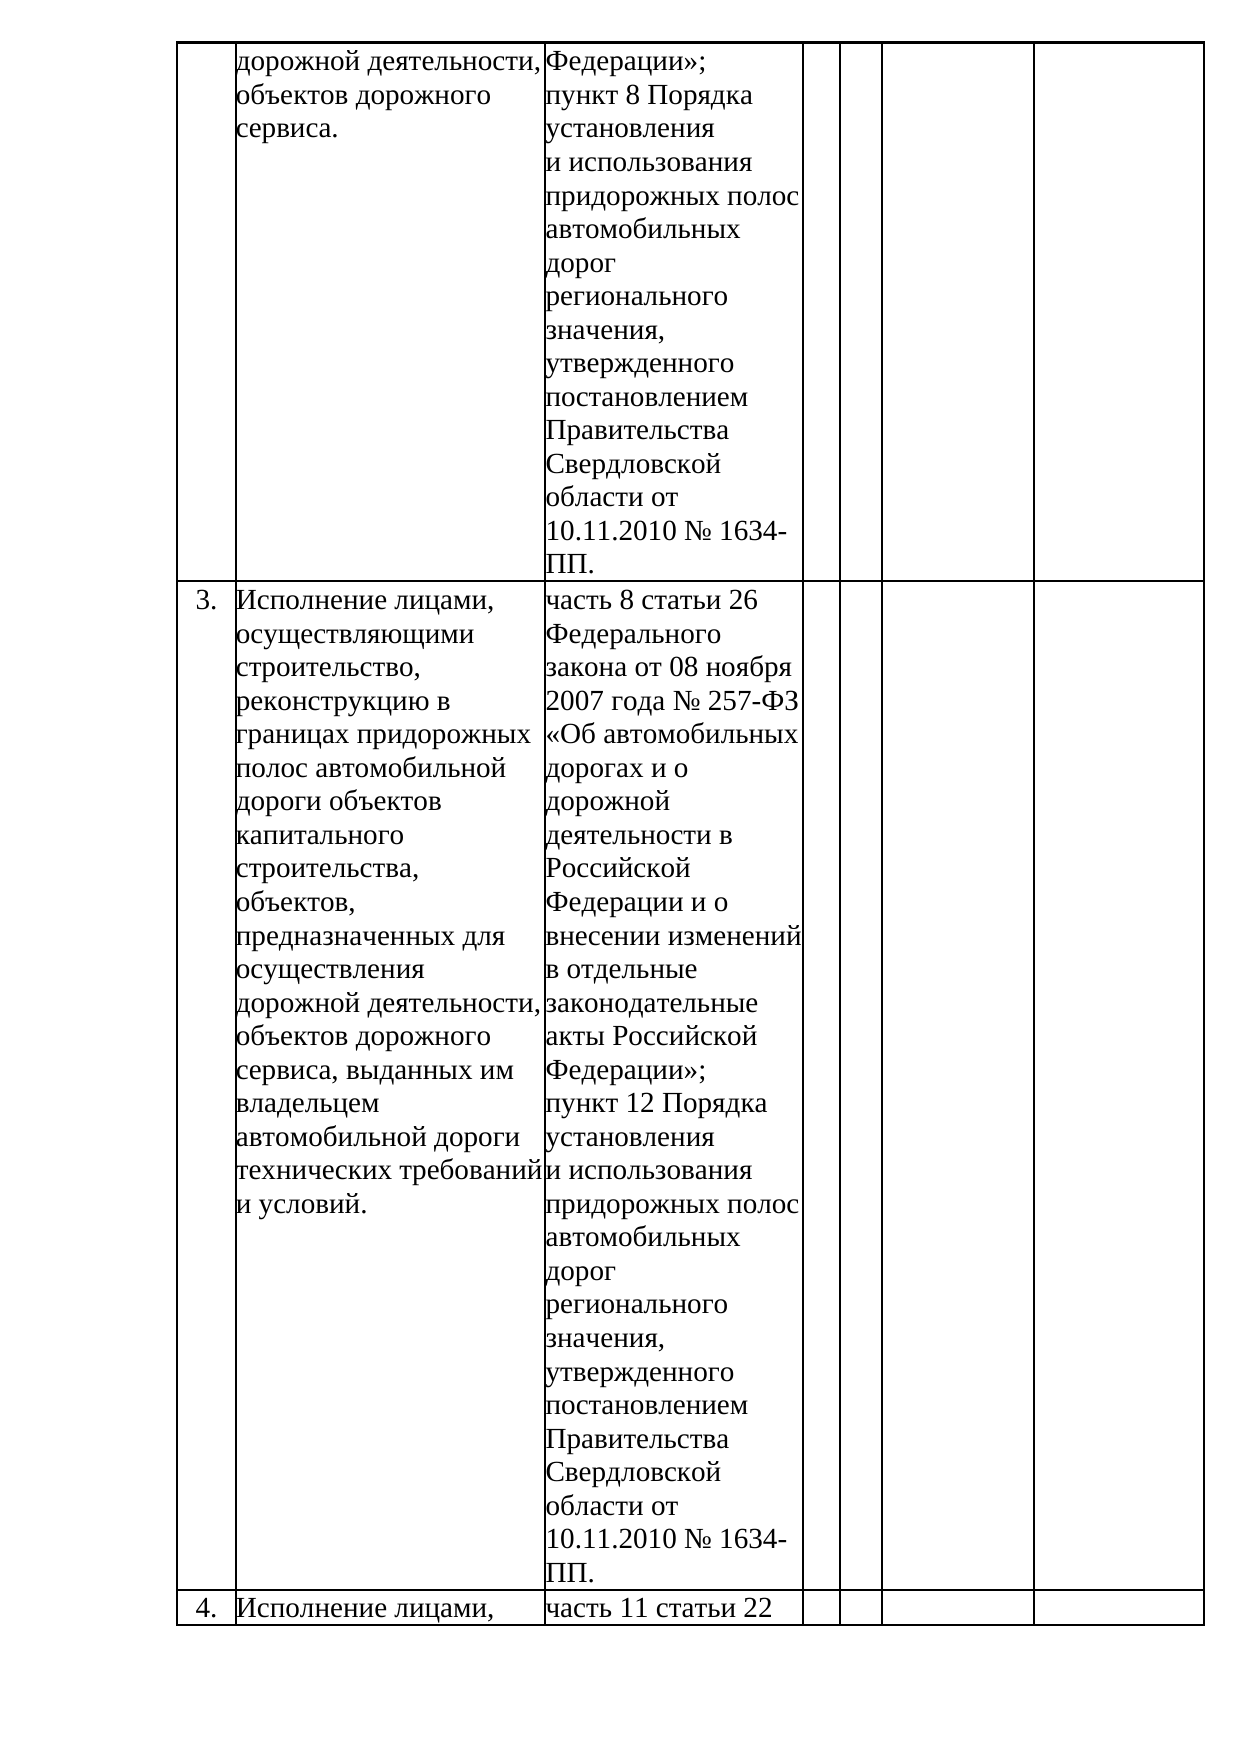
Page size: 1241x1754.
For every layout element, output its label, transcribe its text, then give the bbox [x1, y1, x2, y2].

table_cell [883, 582, 1033, 1588]
table_cell 4. [178, 1591, 235, 1624]
table_cell часть 8 статьи 26 Федерального закона от 08 ноября 2007 года № 257-ФЗ «Об автомобильных дорогах и о дорожной деятельности в Российской Федерации и о внесении изменений в отдельные законодательные акты Российской Федерации»; пункт 12 Порядка установления и использования придорожных полос автомобильных дорог регионального значения, утвержденного постановлением Правительства Свердловской области от 10.11.2010 № 1634-ПП. [546, 582, 802, 1588]
table_cell [178, 44, 235, 580]
table_cell [883, 44, 1033, 580]
table_cell Исполнение лицами, [237, 1591, 544, 1624]
table_cell [804, 44, 839, 580]
table_cell Исполнение лицами, осуществляющими строительство, реконструкцию в границах придорожных полос автомобильной дороги объектов капитального строительства, объектов, предназначенных для осуществления дорожной деятельности, объектов дорожного сервиса, выданных им владельцем автомобильной дороги технических требований и условий. [237, 582, 544, 1588]
table_cell [1035, 1591, 1203, 1624]
table_cell [883, 1591, 1033, 1624]
table_cell [804, 1591, 839, 1624]
table_cell [804, 582, 839, 1588]
table_cell дорожной деятельности, объектов дорожного сервиса. [237, 44, 544, 580]
table_cell 3. [178, 582, 235, 1588]
table_cell [1035, 44, 1203, 580]
table_cell [841, 44, 881, 580]
table_cell [841, 582, 881, 1588]
table_cell часть 11 статьи 22 [546, 1591, 802, 1624]
table_cell Федерации»; пункт 8 Порядка установления и использования придорожных полос автомобильных дорог регионального значения, утвержденного постановлением Правительства Свердловской области от 10.11.2010 № 1634-ПП. [546, 44, 802, 580]
table_cell [1035, 582, 1203, 1588]
table_cell [841, 1591, 881, 1624]
